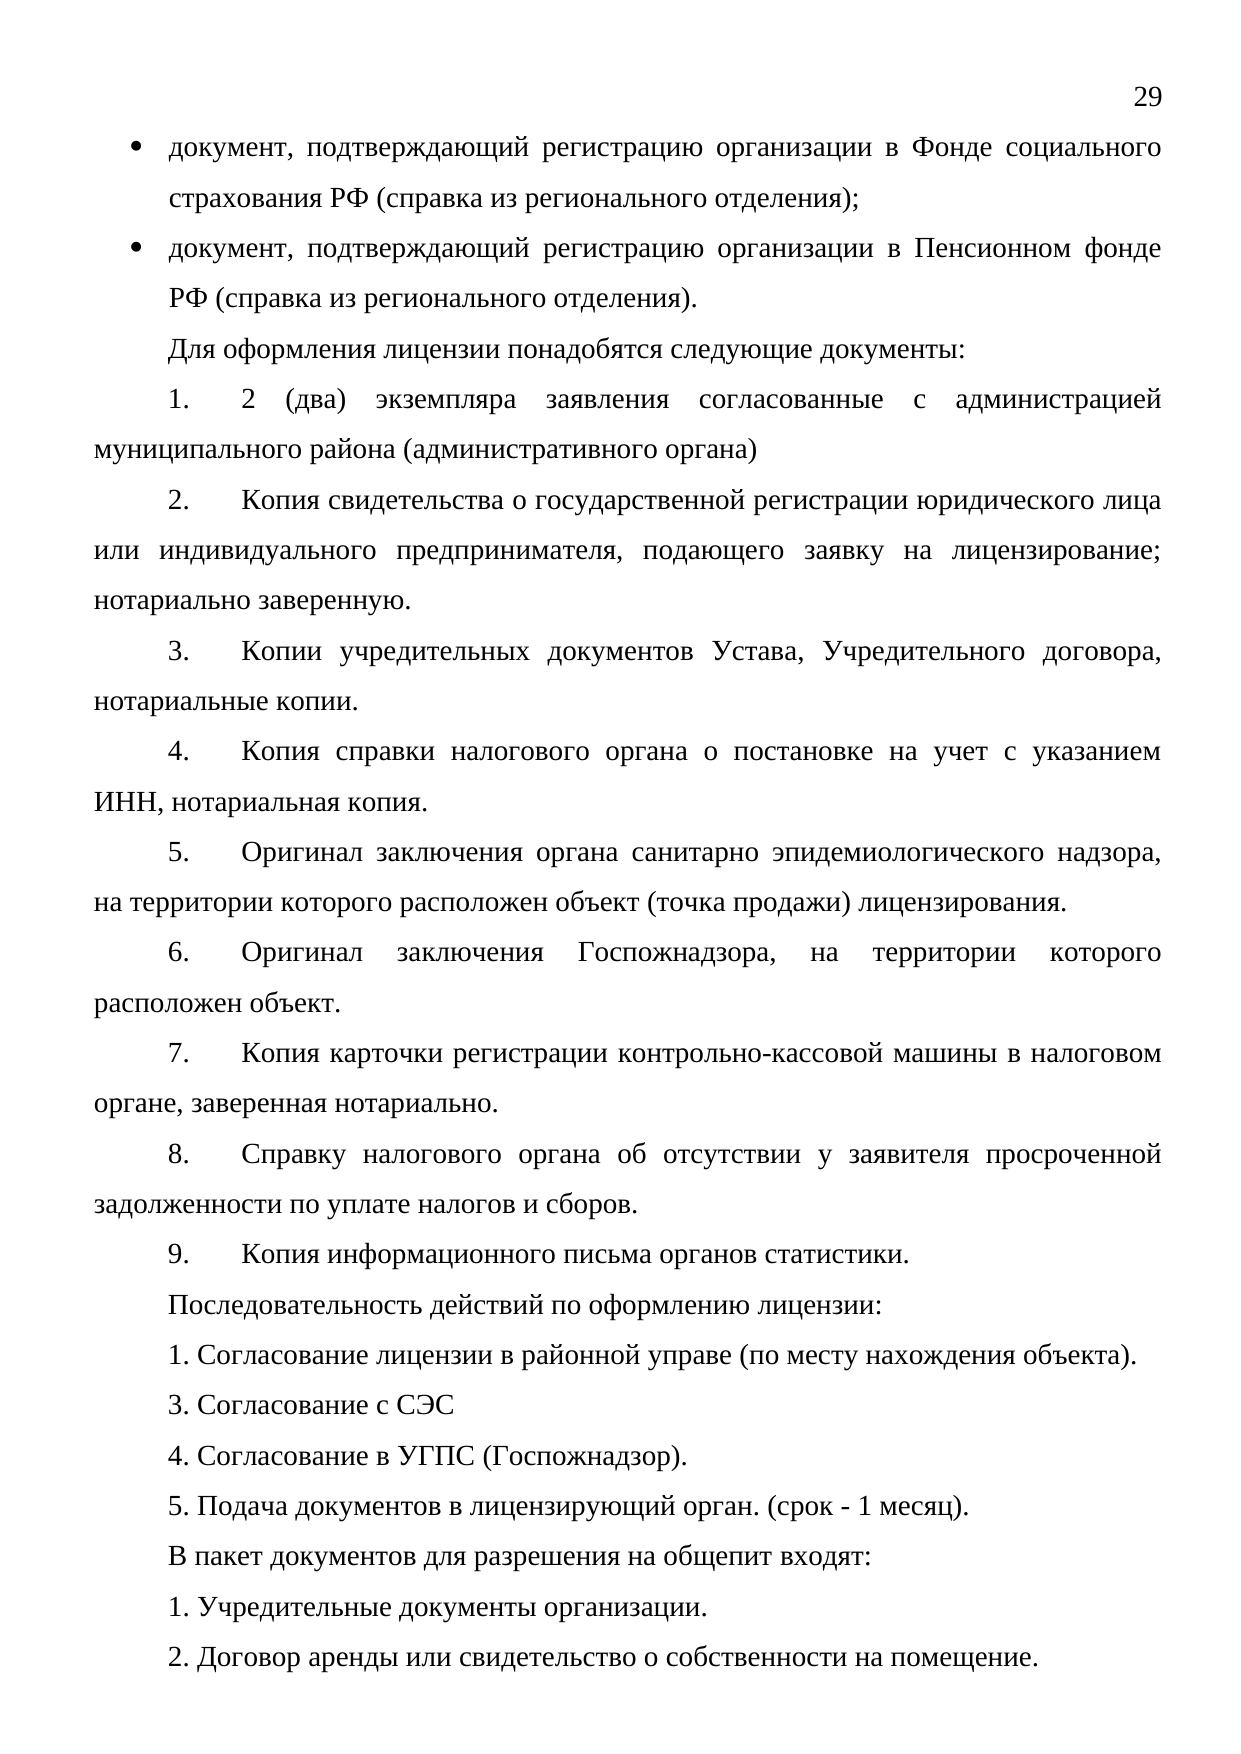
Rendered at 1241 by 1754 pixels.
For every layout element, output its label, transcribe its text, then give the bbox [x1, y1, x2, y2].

list документ, подтверждающий регистрацию организации в Пенсионном фонде РФ (справка из регионального отделения). [131, 230, 1162, 314]
list Копия информационного письма органов статистики. [94, 1236, 1162, 1270]
list Копия справки налогового органа о постановке на учет с указанием ИНН, нотариальная копия. [94, 733, 1162, 817]
text 2. Договор аренды или свидетельство о собственности на помещение. [94, 1639, 1162, 1672]
text 5. Подача документов в лицензирующий орган. (срок - 1 месяц). [94, 1488, 1162, 1522]
list Копии учредительных документов Устава, Учредительного договора, нотариальные копии. [94, 633, 1162, 717]
list Копия свидетельства о государственной регистрации юридического лица или индивидуального предпринимателя, подающего заявку на лицензирование; нотариально заверенную. [94, 482, 1162, 616]
list Справку налогового органа об отсутствии у заявителя просроченной задолженности по уплате налогов и сборов. [94, 1136, 1162, 1220]
list Копия карточки регистрации контрольно-кассовой машины в налоговом органе, заверенная нотариально. [94, 1035, 1162, 1119]
text 4. Согласование в УГПС (Госпожнадзор). [94, 1438, 1162, 1471]
list документ, подтверждающий регистрацию организации в Фонде социального страхования РФ (справка из регионального отделения); [131, 112, 1162, 213]
subtitle Последовательность действий по оформлению лицензии: [94, 1287, 1162, 1320]
text 1. Согласование лицензии в районной управе (по месту нахождения объекта). [94, 1337, 1162, 1371]
text 1. Учредительные документы организации. [94, 1589, 1162, 1622]
text 3. Согласование с СЭС [94, 1387, 1162, 1421]
list 2 (два) экземпляра заявления согласованные с администрацией муниципального района (административного органа) [94, 381, 1162, 465]
list Оригинал заключения органа санитарно эпидемиологического надзора, на территории которого расположен объект (точка продажи) лицензирования. [94, 834, 1162, 918]
list Оригинал заключения Госпожнадзора, на территории которого расположен объект. [94, 934, 1162, 1018]
subtitle Для оформления лицензии понадобятся следующие документы: [94, 331, 1162, 364]
text В пакет документов для разрешения на общепит входят: [94, 1538, 1162, 1572]
